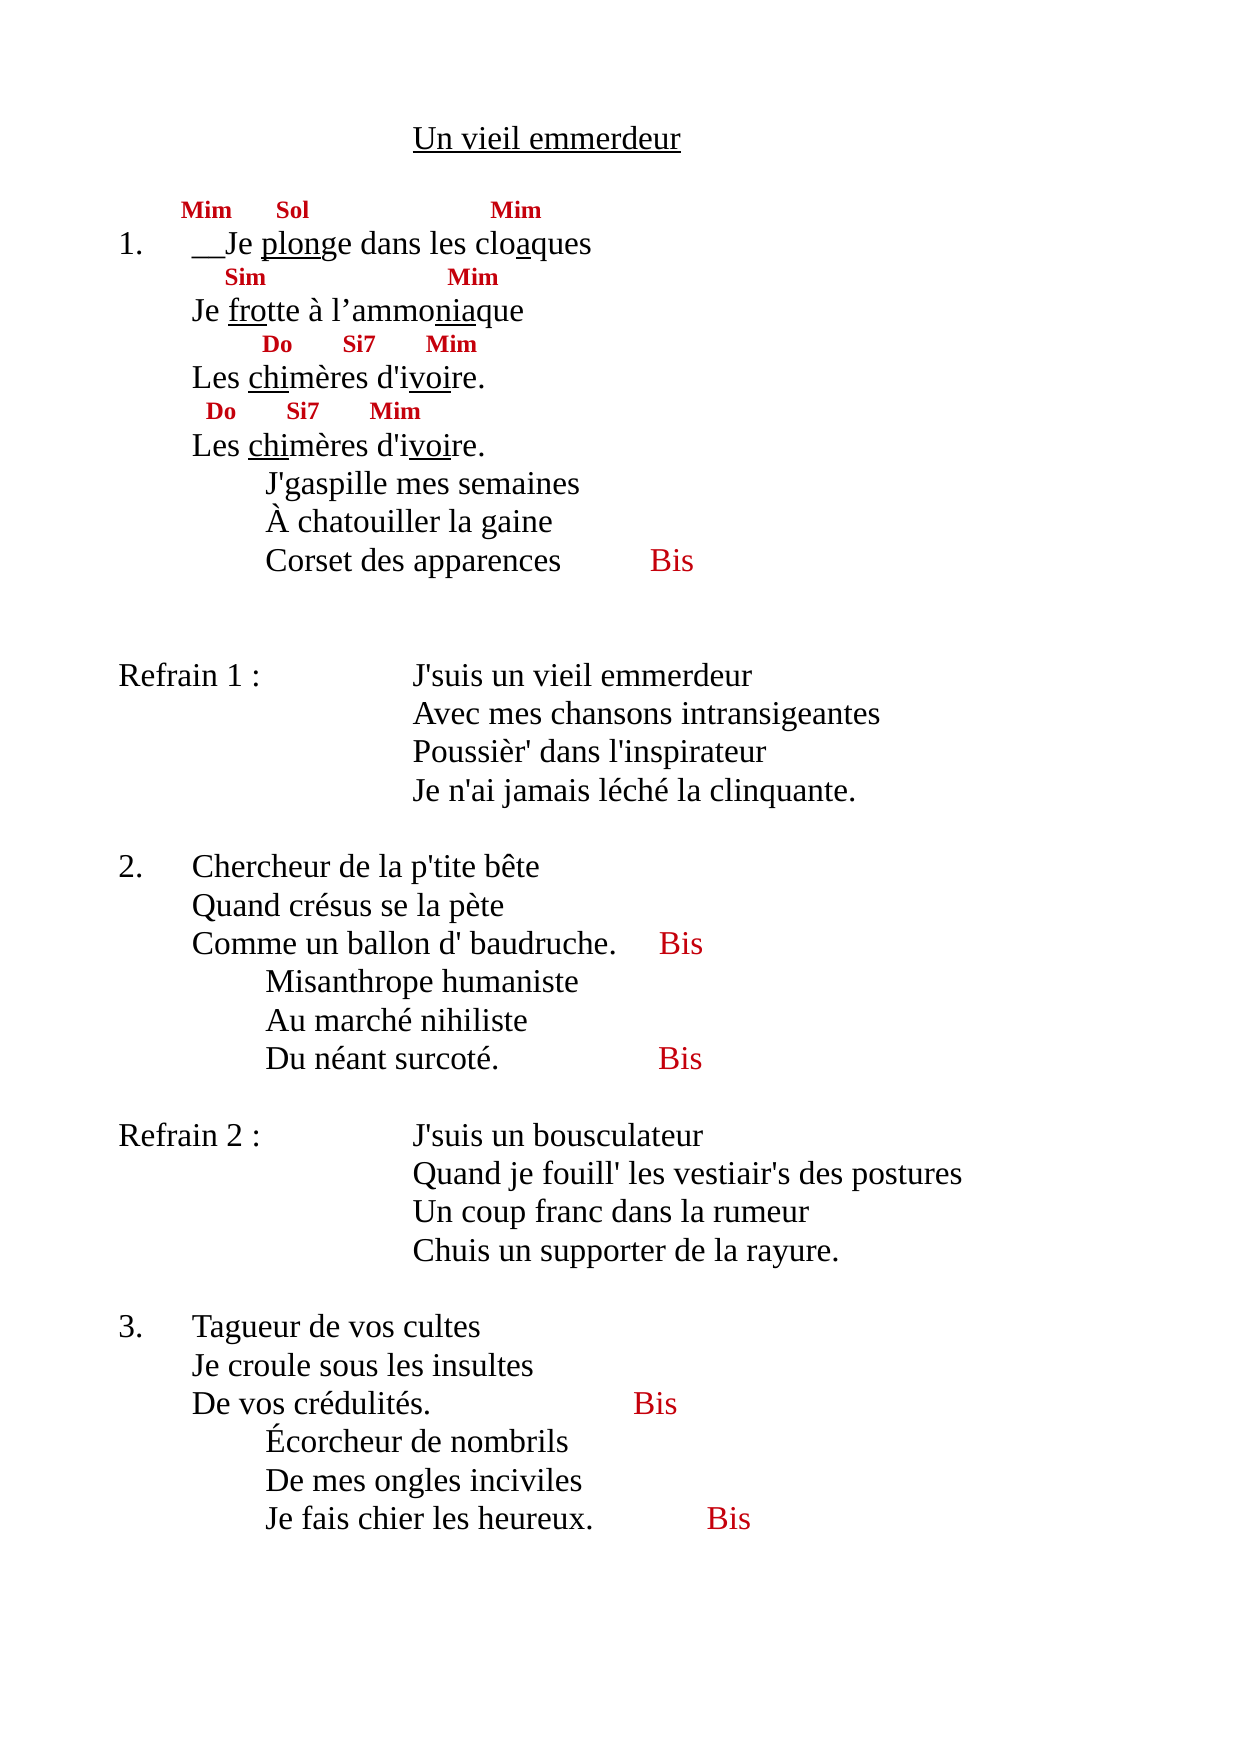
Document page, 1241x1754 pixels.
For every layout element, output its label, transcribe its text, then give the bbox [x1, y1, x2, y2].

text Comme un ballon d' baudruche. Bis [118, 923, 1122, 961]
text Quand crésus se la pète [118, 885, 1122, 923]
text Avec mes chansons intransigeantes [118, 693, 1122, 731]
text De mes ongles inciviles [118, 1460, 1122, 1498]
text Chuis un supporter de la rayure. [118, 1230, 1122, 1268]
text Poussièr' dans l'inspirateur [118, 731, 1122, 770]
text 2. Chercheur de la p'tite bête [118, 846, 1122, 885]
text J'gaspille mes semaines [118, 463, 1122, 501]
text Du néant surcoté. Bis [118, 1038, 1122, 1076]
text Corset des apparences Bis [118, 540, 1122, 616]
text Un vieil emmerdeur [118, 118, 1122, 156]
text Un coup franc dans la rumeur [118, 1191, 1122, 1230]
text Je frotte à l’ammoniaque Do Si7 Mim [118, 291, 1122, 358]
text Les chimères d'ivoire. Do Si7 Mim [118, 358, 1122, 425]
text Les chimères d'ivoire. [118, 425, 1122, 463]
text Misanthrope humaniste [118, 961, 1122, 1000]
text Au marché nihiliste [118, 1000, 1122, 1038]
text 1. __Je plonge dans les cloaques Sim Mim [118, 223, 1122, 291]
text Refrain 1 : J'suis un vieil emmerdeur [118, 655, 1122, 693]
text Refrain 2 : J'suis un bousculateur [118, 1115, 1122, 1153]
text À chatouiller la gaine [118, 501, 1122, 540]
text Je n'ai jamais léché la clinquante. [118, 770, 1122, 808]
text Quand je fouill' les vestiair's des postures [118, 1153, 1122, 1191]
text De vos crédulités. Bis Écorcheur de nombrils [118, 1383, 1122, 1460]
text 3. Tagueur de vos cultes Je croule sous les insultes [118, 1306, 1122, 1383]
text Je fais chier les heureux. Bis [118, 1498, 1122, 1536]
text Mim Sol Mim [118, 195, 1122, 223]
